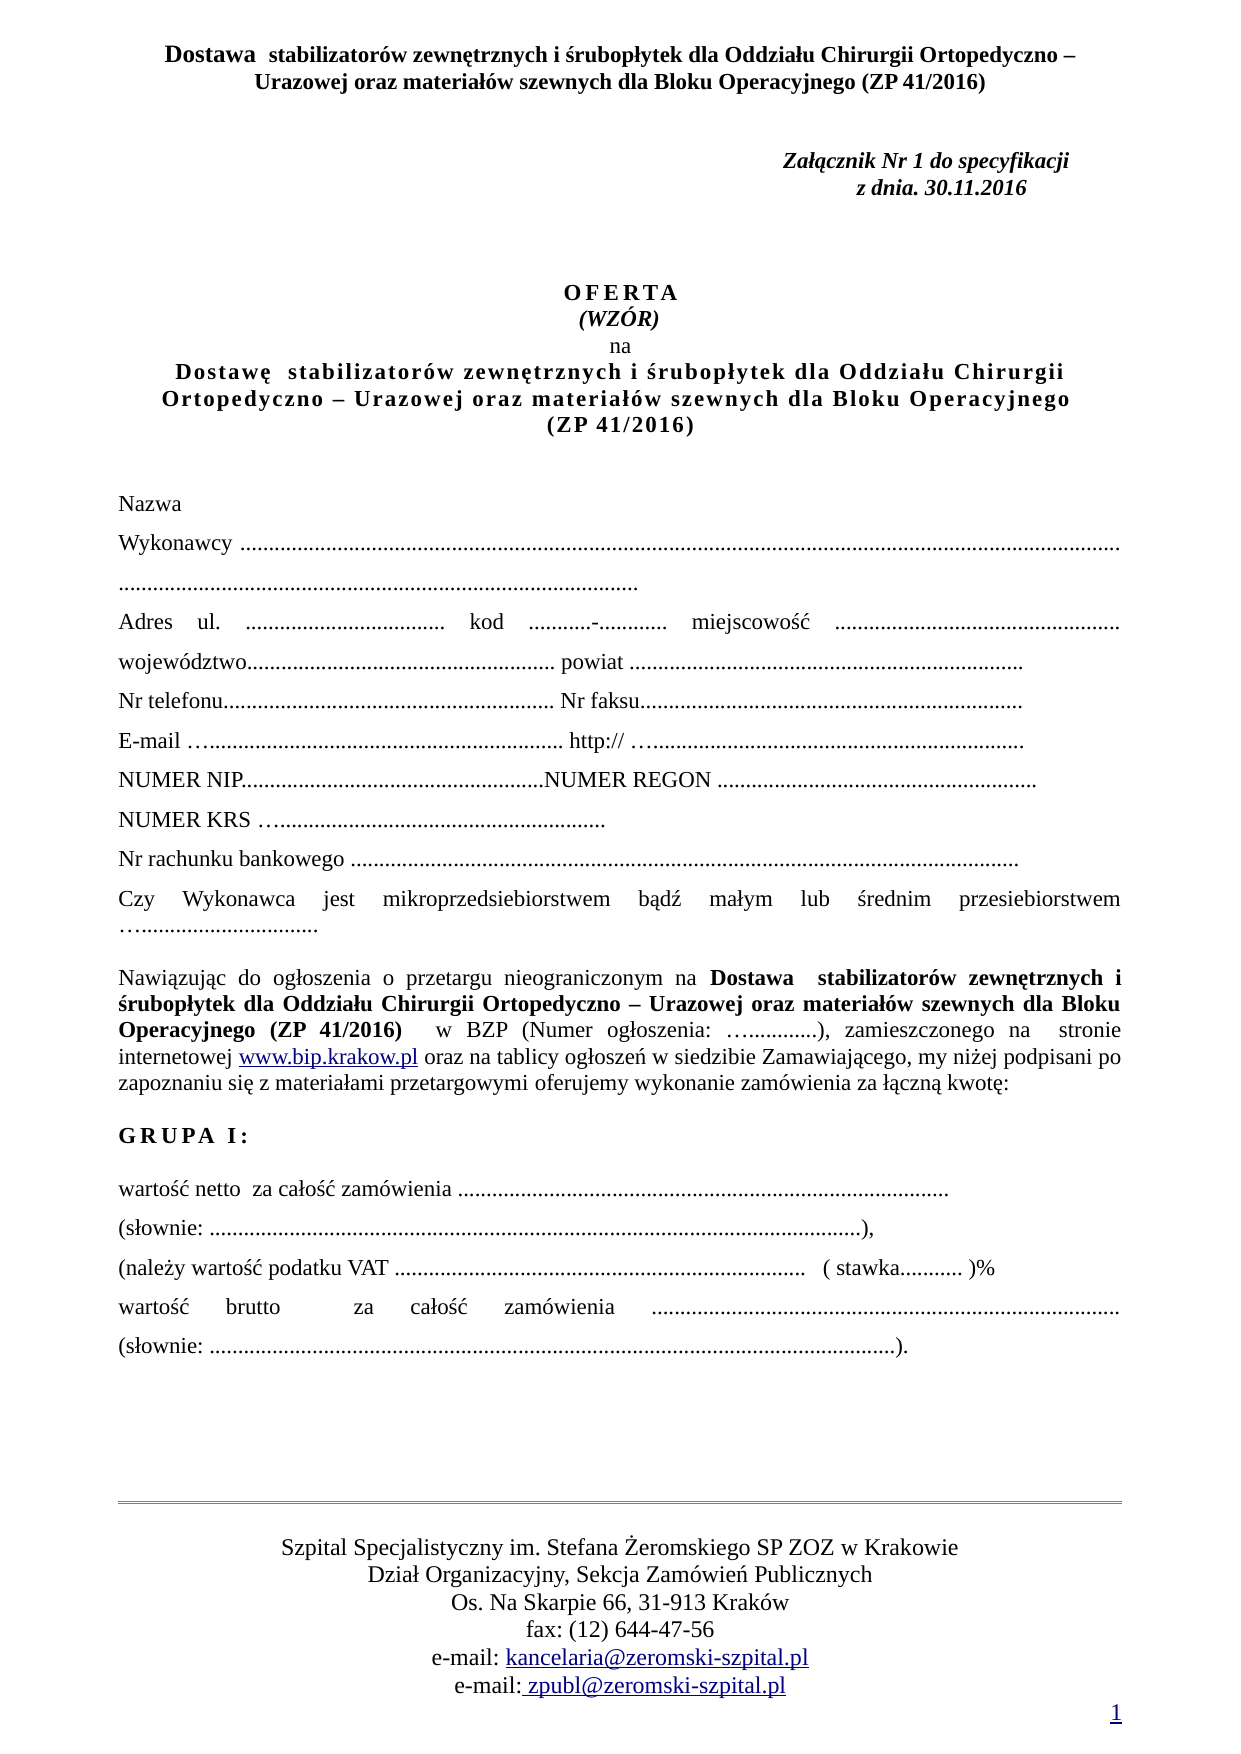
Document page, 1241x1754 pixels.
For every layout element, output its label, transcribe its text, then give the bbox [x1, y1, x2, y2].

text E-mail ….............................................................. http:// …................................................................. [118, 727, 1122, 753]
text (ZP 41/2016) [118, 411, 1122, 437]
text NUMER KRS …......................................................... [118, 806, 1122, 832]
text GRUPA I: [118, 1122, 1122, 1148]
text NUMER NIP.....................................................NUMER REGON ........................................................ [118, 766, 1122, 793]
text (słownie: ..................................................................................................................), [118, 1214, 1122, 1241]
subtitle (WZÓR) [118, 306, 1122, 332]
text wartość brutto za całość zamówienia .................................................................................. (słownie: ........................................................................................................................). [118, 1293, 1122, 1359]
subtitle OFERTA [118, 279, 1122, 306]
text (należy wartość podatku VAT ........................................................................ ( stawka........... )% [118, 1254, 1122, 1280]
text na [118, 332, 1122, 358]
text Nazwa Wykonawcy ..................................................................................................................................................................................................................................................... [118, 490, 1122, 595]
text Załącznik Nr 1 do specyfikacji [118, 147, 1122, 174]
text z dnia. 30.11.2016 [118, 174, 1122, 200]
text wartość netto za całość zamówienia ...................................................................................... [118, 1175, 1122, 1201]
text Nr telefonu.......................................................... Nr faksu................................................................... [118, 687, 1122, 714]
text Czy Wykonawca jest mikroprzedsiebiorstwem bądź małym lub średnim przesiebiorstwem …............................... [118, 885, 1122, 937]
text Nawiązując do ogłoszenia o przetargu nieograniczonym na Dostawa stabilizatorów zewnętrznych i śrubopłytek dla Oddziału Chirurgii Ortopedyczno – Urazowej oraz materiałów szewnych dla Bloku Operacyjnego (ZP 41/2016) w BZP (Numer ogłoszenia: …............), zamieszczonego na stronie internetowej www.bip.krakow.pl oraz na tablicy ogłoszeń w siedzibie Zamawiającego, my niżej podpisani po zapoznaniu się z materiałami przetargowymi oferujemy wykonanie zamówienia za łączną kwotę: [118, 964, 1122, 1096]
text Dostawę stabilizatorów zewnętrznych i śrubopłytek dla Oddziału Chirurgii Ortopedyczno – Urazowej oraz materiałów szewnych dla Bloku Operacyjnego [118, 358, 1122, 411]
text Adres ul. ................................... kod ...........-............ miejscowość .................................................. województwo...................................................... powiat ..................................................................... [118, 608, 1122, 674]
text Nr rachunku bankowego ..................................................................................................................... [118, 845, 1122, 872]
